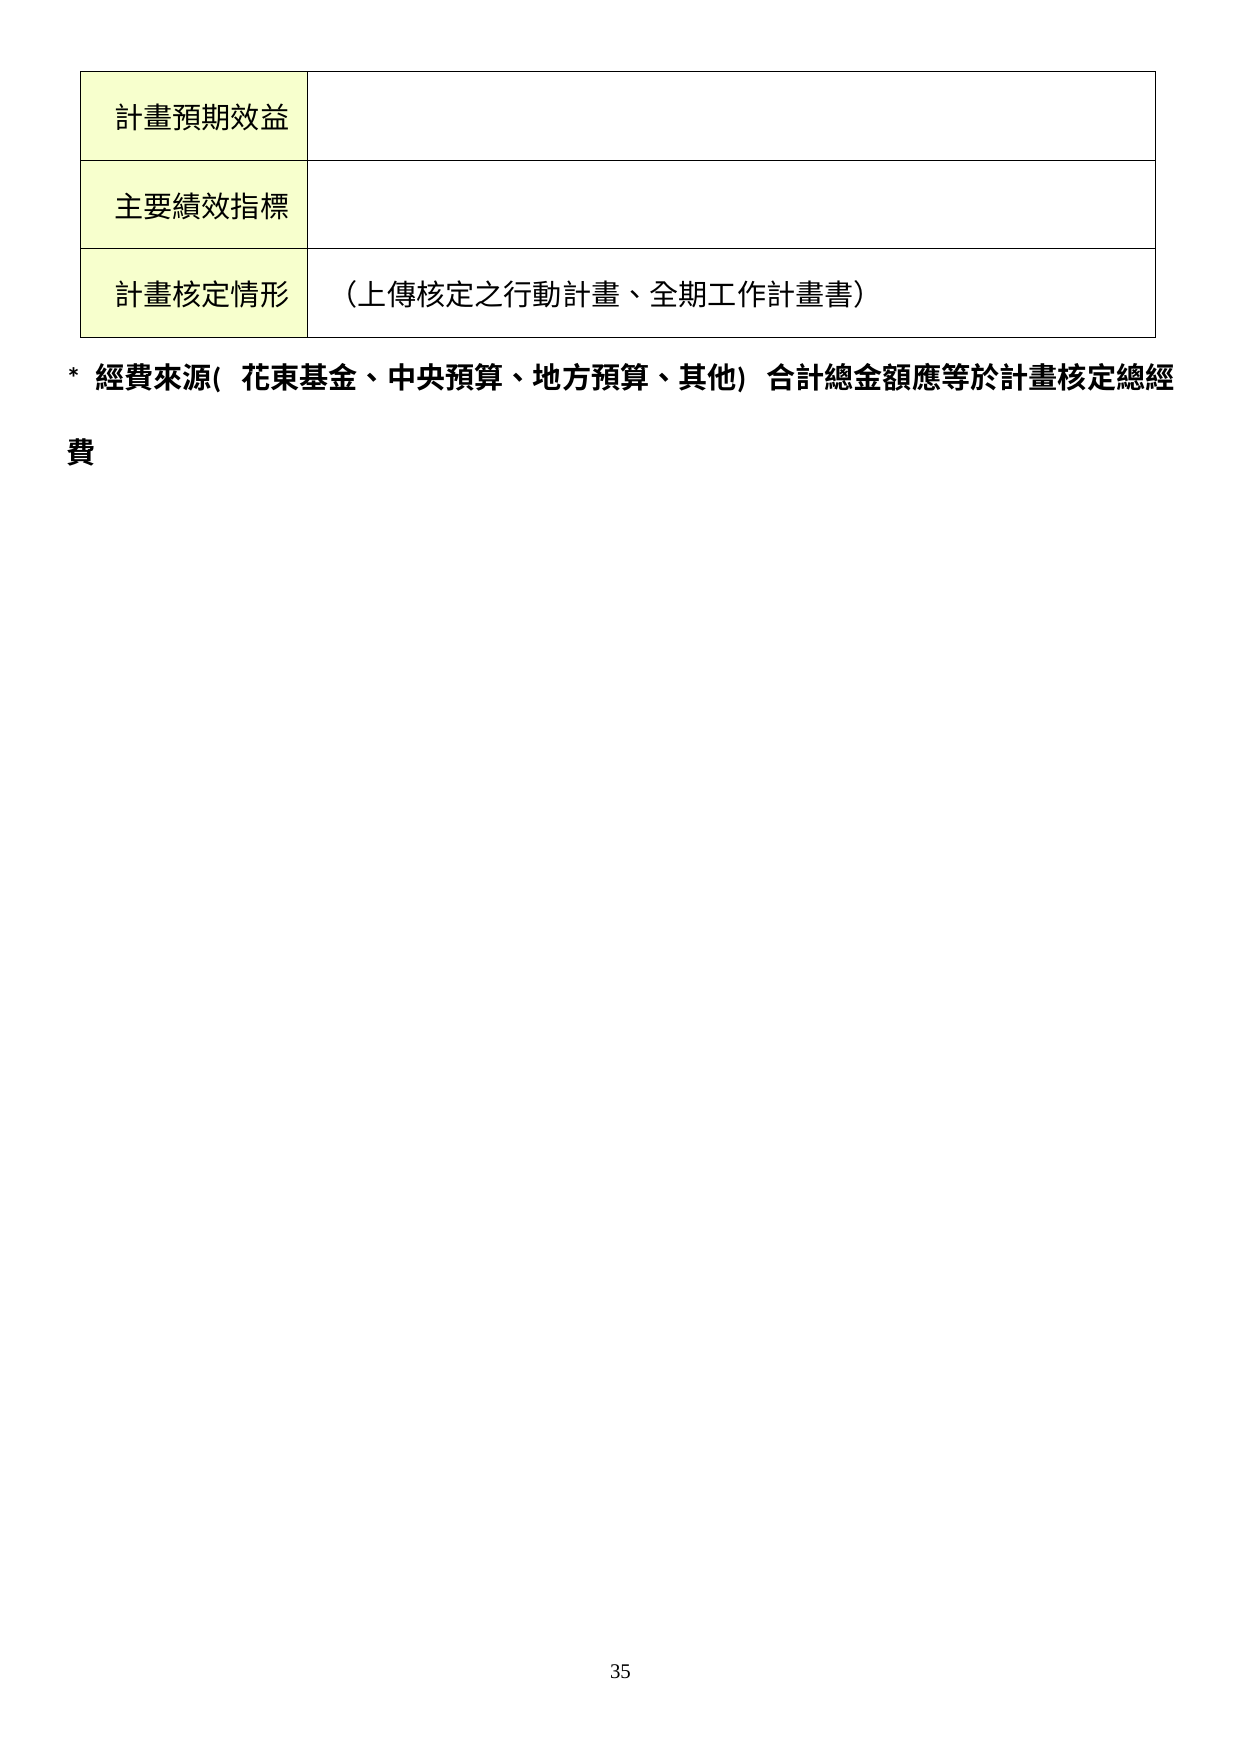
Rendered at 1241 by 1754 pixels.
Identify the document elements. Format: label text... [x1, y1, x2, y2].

table_cell [308, 72, 1155, 160]
text *經費來源(花東基金、中央預算、地方預算、其他)合計總金額應等於計畫核定總經費 [66, 338, 1174, 488]
table_cell [308, 161, 1155, 248]
table_cell 主要績效指標 [81, 161, 307, 248]
table_cell 計畫核定情形 [81, 249, 307, 337]
table_cell （上傳核定之行動計畫、全期工作計畫書） [308, 249, 1155, 337]
table_cell 計畫預期效益 [81, 72, 307, 160]
